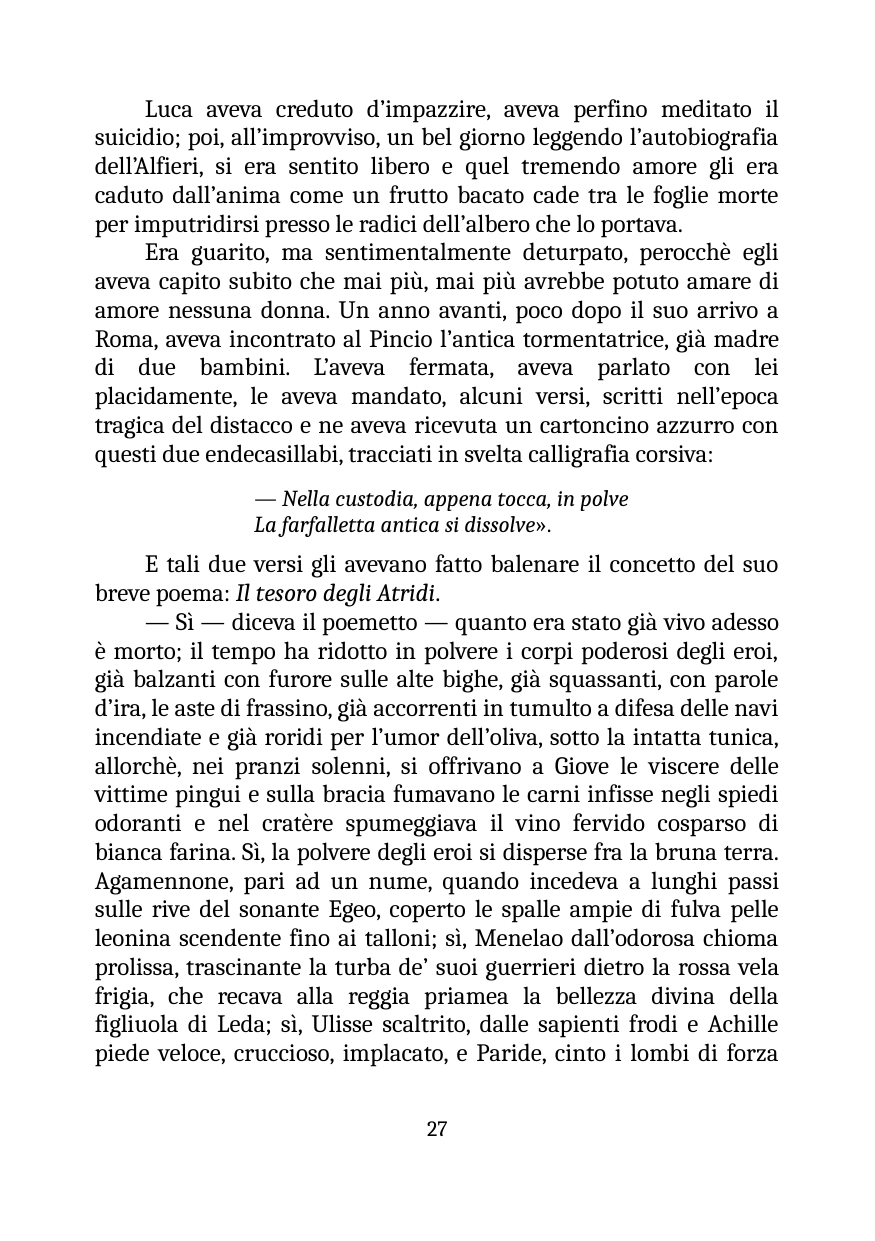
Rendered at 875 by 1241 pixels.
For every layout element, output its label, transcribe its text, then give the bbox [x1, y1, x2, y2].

text Era guarito, ma sentimentalmente deturpato, perocchè egli aveva capito subito che mai più, mai più avrebbe potuto amare di amore nessuna donna. Un anno avanti, poco dopo il suo arrivo a Roma, aveva incontrato al Pincio l’antica tormentatrice, già madre di due bambini. L’aveva fermata, aveva parlato con lei placidamente, le aveva mandato, alcuni versi, scritti nell’epoca tragica del distacco e ne aveva ricevuta un cartoncino azzurro con questi due endecasillabi, tracciati in svelta calligrafia corsiva: [94, 238, 779, 468]
text Luca aveva creduto d’impazzire, aveva perfino meditato il suicidio; poi, all’improvviso, un bel giorno leggendo l’autobiografia dell’Alfieri, si era sentito libero e quel tremendo amore gli era caduto dall’anima come un frutto bacato cade tra le foglie morte per imputridirsi presso le radici dell’albero che lo portava. [94, 94, 779, 238]
text — Nella custodia, appena tocca, in polve La farfalletta antica si dissolve». [254, 486, 779, 539]
text E tali due versi gli avevano fatto balenare il concetto del suo breve poema: Il tesoro degli Atridi. [94, 550, 779, 608]
text — Sì — diceva il poemetto — quanto era stato già vivo adesso è morto; il tempo ha ridotto in polvere i corpi poderosi degli eroi, già balzanti con furore sulle alte bighe, già squassanti, con parole d’ira, le aste di frassino, già accorrenti in tumulto a difesa delle navi incendiate e già roridi per l’umor dell’oliva, sotto la intatta tunica, allorchè, nei pranzi solenni, si offrivano a Giove le viscere delle vittime pingui e sulla bracia fumavano le carni infisse negli spiedi odoranti e nel cratère spumeggiava il vino fervido cosparso di bianca farina. Sì, la polvere degli eroi si disperse fra la bruna terra. Agamennone, pari ad un nume, quando incedeva a lunghi passi sulle rive del sonante Egeo, coperto le spalle ampie di fulva pelle leonina scendente fino ai talloni; sì, Menelao dall’odorosa chioma prolissa, trascinante la turba de’ suoi guerrieri dietro la rossa vela frigia, che recava alla reggia priamea la bellezza divina della figliuola di Leda; sì, Ulisse scaltrito, dalle sapienti frodi e Achille piede veloce, cruccioso, implacato, e Paride, cinto i lombi di forza [94, 608, 779, 1068]
